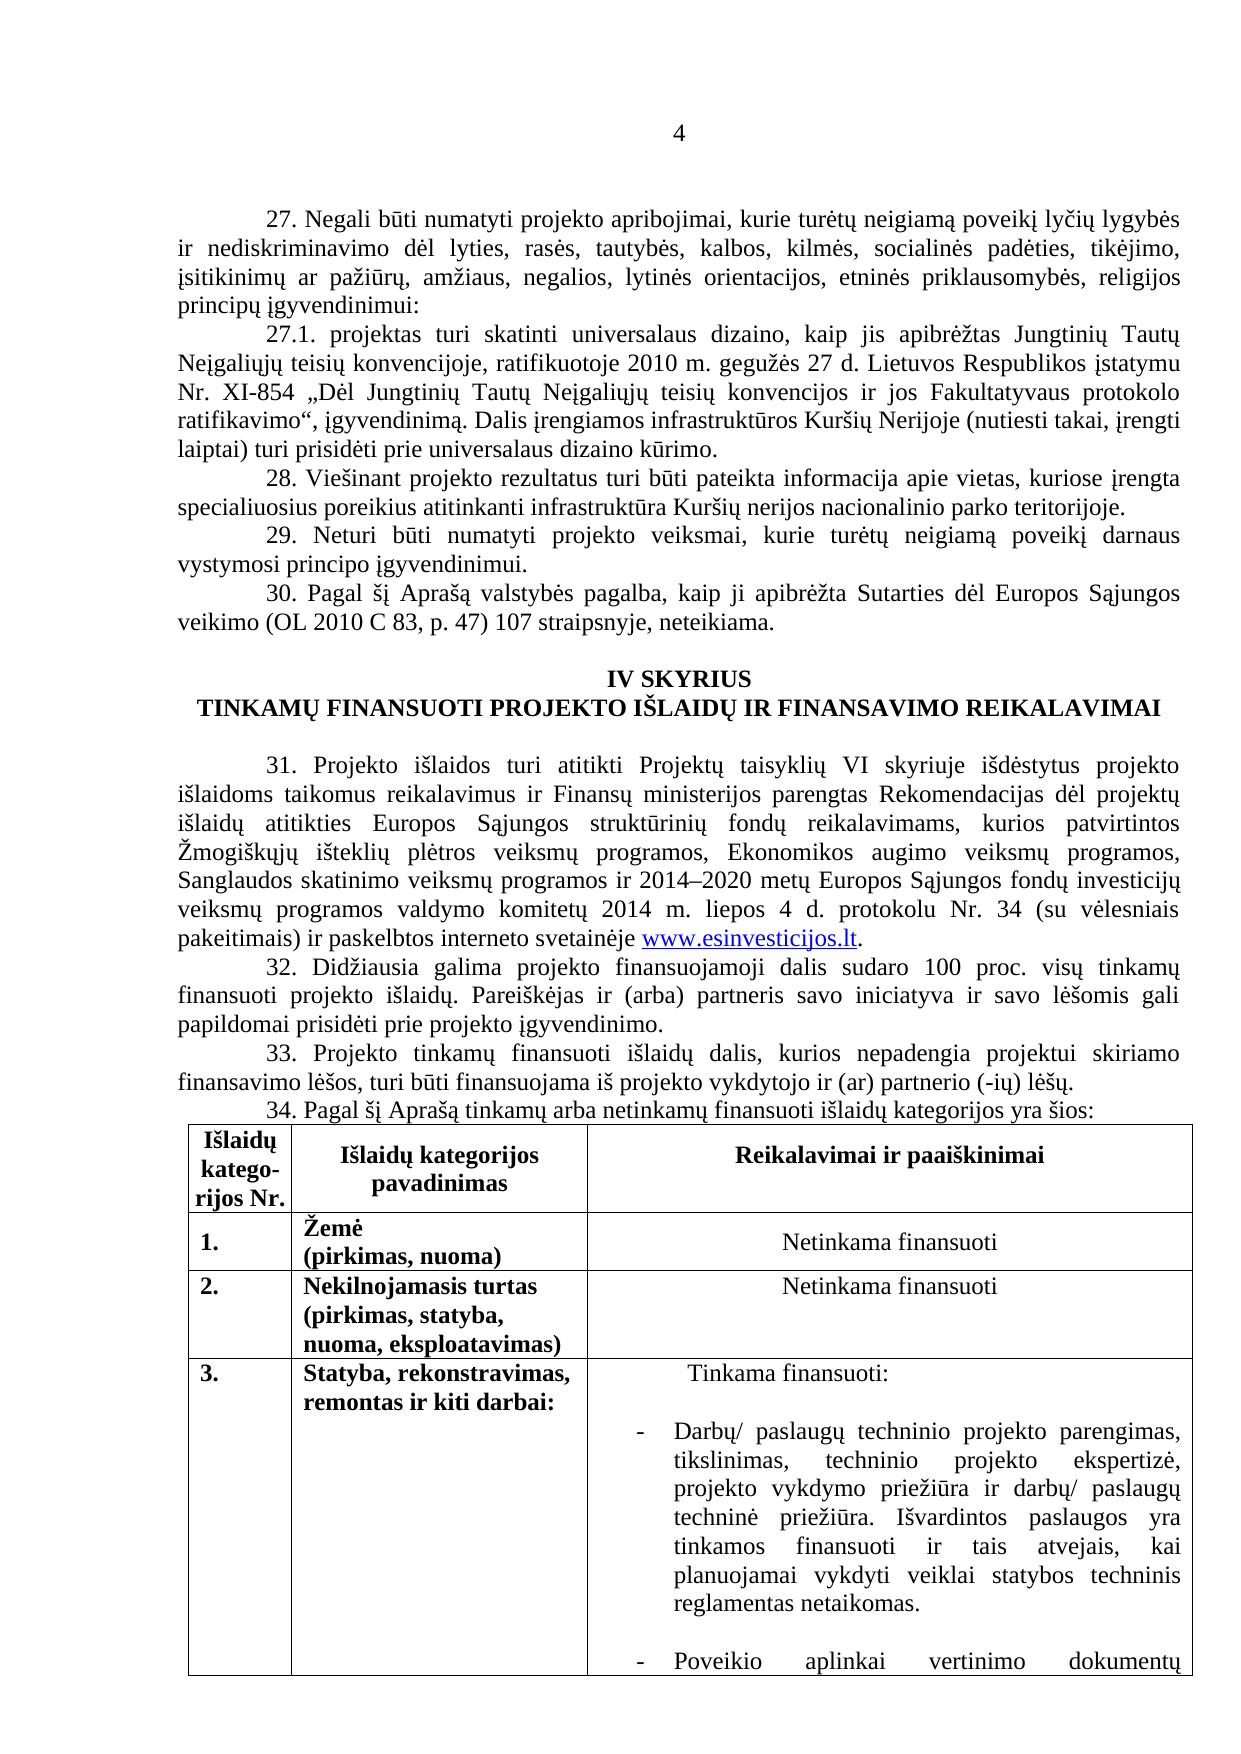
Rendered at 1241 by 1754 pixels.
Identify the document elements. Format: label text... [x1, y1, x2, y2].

table_cell Netinkama finansuoti [588, 1213, 1192, 1270]
table_cell Tinkama finansuoti: - Darbų/ paslaugų techninio projekto parengimas, tikslinimas, techninio projekto ekspertizė, projekto vykdymo priežiūra ir darbų/ paslaugų techninė priežiūra. Išvardintos paslaugos yra tinkamos finansuoti ir tais atvejais, kai planuojamai vykdyti veiklai statybos techninis reglamentas netaikomas. - Poveikio aplinkai vertinimo dokumentų [588, 1359, 1192, 1675]
table_header Reikalavimai ir paaiškinimai [588, 1125, 1192, 1212]
text 31. Projekto išlaidos turi atitikti Projektų taisyklių VI skyriuje išdėstytus projekto išlaidoms taikomus reikalavimus ir Finansų ministerijos parengtas Rekomendacijas dėl projektų išlaidų atitikties Europos Sąjungos struktūrinių fondų reikalavimams, kurios patvirtintos Žmogiškųjų išteklių plėtros veiksmų programos, Ekonomikos augimo veiksmų programos, Sanglaudos skatinimo veiksmų programos ir 2014–2020 metų Europos Sąjungos fondų investicijų veiksmų programos valdymo komitetų 2014 m. liepos 4 d. protokolu Nr. 34 (su vėlesniais pakeitimais) ir paskelbtos interneto svetainėje www.esinvesticijos.lt. [177, 751, 1181, 952]
table_header Išlaidų kategorijos pavadinimas [292, 1125, 587, 1212]
table_header Išlaidų katego-rijos Nr. [189, 1125, 291, 1212]
text IV SKYRIUS [177, 664, 1181, 693]
table_cell Žemė (pirkimas, nuoma) [292, 1213, 587, 1270]
text 33. Projekto tinkamų finansuoti išlaidų dalis, kurios nepadengia projektui skiriamo finansavimo lėšos, turi būti finansuojama iš projekto vykdytojo ir (ar) partnerio (-ių) lėšų. [177, 1038, 1181, 1096]
text 29. Neturi būti numatyti projekto veiksmai, kurie turėtų neigiamą poveikį darnaus vystymosi principo įgyvendinimui. [177, 521, 1181, 578]
table_cell Netinkama finansuoti [588, 1271, 1192, 1357]
table_cell Nekilnojamasis turtas (pirkimas, statyba, nuoma, eksploatavimas) [292, 1271, 587, 1357]
text 27.1. projektas turi skatinti universalaus dizaino, kaip jis apibrėžtas Jungtinių Tautų Neįgaliųjų teisių konvencijoje, ratifikuotoje 2010 m. gegužės 27 d. Lietuvos Respublikos įstatymu Nr. XI-854 „Dėl Jungtinių Tautų Neįgaliųjų teisių konvencijos ir jos Fakultatyvaus protokolo ratifikavimo“, įgyvendinimą. Dalis įrengiamos infrastruktūros Kuršių Nerijoje (nutiesti takai, įrengti laiptai) turi prisidėti prie universalaus dizaino kūrimo. [177, 319, 1181, 463]
table_cell 3. [189, 1359, 291, 1675]
text 32. Didžiausia galima projekto finansuojamoji dalis sudaro 100 proc. visų tinkamų finansuoti projekto išlaidų. Pareiškėjas ir (arba) partneris savo iniciatyva ir savo lėšomis gali papildomai prisidėti prie projekto įgyvendinimo. [177, 952, 1181, 1038]
table_cell Statyba, rekonstravimas, remontas ir kiti darbai: [292, 1359, 587, 1675]
text 30. Pagal šį Aprašą valstybės pagalba, kaip ji apibrėžta Sutarties dėl Europos Sąjungos veikimo (OL 2010 C 83, p. 47) 107 straipsnyje, neteikiama. [177, 578, 1181, 636]
table_cell 1. [189, 1213, 291, 1270]
table_cell 2. [189, 1271, 291, 1357]
text TINKAMŲ FINANSUOTI PROJEKTO IŠLAIDŲ IR FINANSAVIMO REIKALAVIMAI [177, 693, 1181, 722]
text 34. Pagal šį Aprašą tinkamų arba netinkamų finansuoti išlaidų kategorijos yra šios: [177, 1096, 1181, 1124]
text 28. Viešinant projekto rezultatus turi būti pateikta informacija apie vietas, kuriose įrengta specialiuosius poreikius atitinkanti infrastruktūra Kuršių nerijos nacionalinio parko teritorijoje. [177, 463, 1181, 521]
text 27. Negali būti numatyti projekto apribojimai, kurie turėtų neigiamą poveikį lyčių lygybės ir nediskriminavimo dėl lyties, rasės, tautybės, kalbos, kilmės, socialinės padėties, tikėjimo, įsitikinimų ar pažiūrų, amžiaus, negalios, lytinės orientacijos, etninės priklausomybės, religijos principų įgyvendinimui: [177, 204, 1181, 319]
